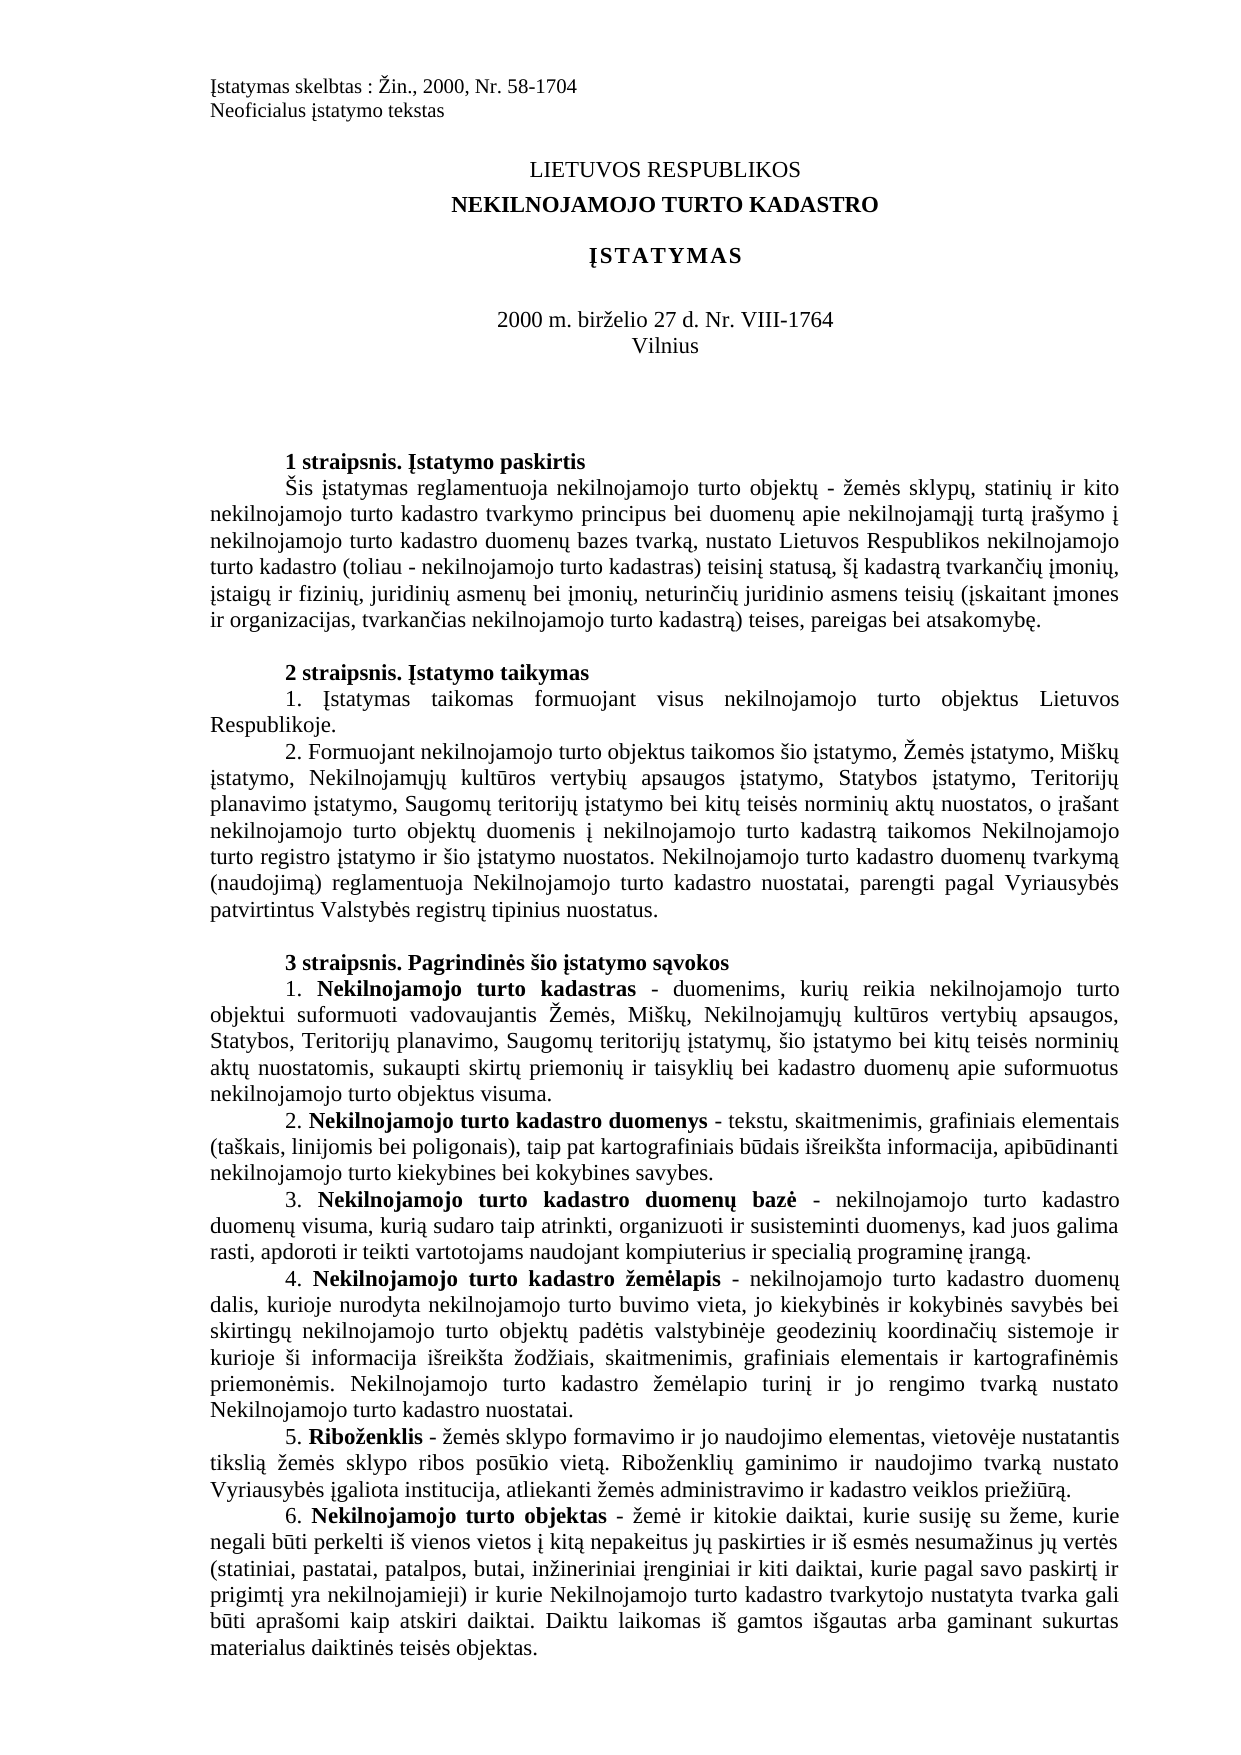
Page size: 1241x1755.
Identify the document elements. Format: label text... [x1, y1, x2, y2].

text 1. Įstatymas taikomas formuojant visus nekilnojamojo turto objektus Lietuvos Respublikoje. [210, 685, 1120, 738]
text LIETUVOS RESPUBLIKOS [210, 156, 1120, 183]
text ĮSTATYMAS [210, 242, 1120, 269]
text 6. Nekilnojamojo turto objektas - žemė ir kitokie daiktai, kurie susiję su žeme, kurie negali būti perkelti iš vienos vietos į kitą nepakeitus jų paskirties ir iš esmės nesumažinus jų vertės (statiniai, pastatai, patalpos, butai, inžineriniai įrenginiai ir kiti daiktai, kurie pagal savo paskirtį ir prigimtį yra nekilnojamieji) ir kurie Nekilnojamojo turto kadastro tvarkytojo nustatyta tvarka gali būti aprašomi kaip atskiri daiktai. Daiktu laikomas iš gamtos išgautas arba gaminant sukurtas materialus daiktinės teisės objektas. [210, 1502, 1120, 1660]
text Įstatymas skelbtas : Žin., 2000, Nr. 58-1704 [210, 73, 1120, 98]
text 1. Nekilnojamojo turto kadastras - duomenims, kurių reikia nekilnojamojo turto objektui suformuoti vadovaujantis Žemės, Miškų, Nekilnojamųjų kultūros vertybių apsaugos, Statybos, Teritorijų planavimo, Saugomų teritorijų įstatymų, šio įstatymo bei kitų teisės norminių aktų nuostatomis, sukaupti skirtų priemonių ir taisyklių bei kadastro duomenų apie suformuotus nekilnojamojo turto objektus visuma. [210, 975, 1120, 1107]
text NEKILNOJAMOJO TURTO KADASTRO [210, 191, 1120, 217]
text 2. Nekilnojamojo turto kadastro duomenys - tekstu, skaitmenimis, grafiniais elementais (taškais, linijomis bei poligonais), taip pat kartografiniais būdais išreikšta informacija, apibūdinanti nekilnojamojo turto kiekybines bei kokybines savybes. [210, 1107, 1120, 1186]
text 2. Formuojant nekilnojamojo turto objektus taikomos šio įstatymo, Žemės įstatymo, Miškų įstatymo, Nekilnojamųjų kultūros vertybių apsaugos įstatymo, Statybos įstatymo, Teritorijų planavimo įstatymo, Saugomų teritorijų įstatymo bei kitų teisės norminių aktų nuostatos, o įrašant nekilnojamojo turto objektų duomenis į nekilnojamojo turto kadastrą taikomos Nekilnojamojo turto registro įstatymo ir šio įstatymo nuostatos. Nekilnojamojo turto kadastro duomenų tvarkymą (naudojimą) reglamentuoja Nekilnojamojo turto kadastro nuostatai, parengti pagal Vyriausybės patvirtintus Valstybės registrų tipinius nuostatus. [210, 738, 1120, 922]
text 5. Riboženklis - žemės sklypo formavimo ir jo naudojimo elementas, vietovėje nustatantis tikslią žemės sklypo ribos posūkio vietą. Riboženklių gaminimo ir naudojimo tvarką nustato Vyriausybės įgaliota institucija, atliekanti žemės administravimo ir kadastro veiklos priežiūrą. [210, 1423, 1120, 1502]
text Neoficialus įstatymo tekstas [210, 98, 1120, 122]
text 2000 m. birželio 27 d. Nr. VIII-1764 Vilnius [210, 306, 1120, 359]
text 2 straipsnis. Įstatymo taikymas [210, 659, 1120, 685]
text 3 straipsnis. Pagrindinės šio įstatymo sąvokos [210, 948, 1120, 975]
text Šis įstatymas reglamentuoja nekilnojamojo turto objektų - žemės sklypų, statinių ir kito nekilnojamojo turto kadastro tvarkymo principus bei duomenų apie nekilnojamąjį turtą įrašymo į nekilnojamojo turto kadastro duomenų bazes tvarką, nustato Lietuvos Respublikos nekilnojamojo turto kadastro (toliau - nekilnojamojo turto kadastras) teisinį statusą, šį kadastrą tvarkančių įmonių, įstaigų ir fizinių, juridinių asmenų bei įmonių, neturinčių juridinio asmens teisių (įskaitant įmones ir organizacijas, tvarkančias nekilnojamojo turto kadastrą) teises, pareigas bei atsakomybę. [210, 474, 1120, 632]
text 1 straipsnis. Įstatymo paskirtis [210, 448, 1120, 474]
text 3. Nekilnojamojo turto kadastro duomenų bazė - nekilnojamojo turto kadastro duomenų visuma, kurią sudaro taip atrinkti, organizuoti ir susisteminti duomenys, kad juos galima rasti, apdoroti ir teikti vartotojams naudojant kompiuterius ir specialią programinę įrangą. [210, 1186, 1120, 1265]
text 4. Nekilnojamojo turto kadastro žemėlapis - nekilnojamojo turto kadastro duomenų dalis, kurioje nurodyta nekilnojamojo turto buvimo vieta, jo kiekybinės ir kokybinės savybės bei skirtingų nekilnojamojo turto objektų padėtis valstybinėje geodezinių koordinačių sistemoje ir kurioje ši informacija išreikšta žodžiais, skaitmenimis, grafiniais elementais ir kartografinėmis priemonėmis. Nekilnojamojo turto kadastro žemėlapio turinį ir jo rengimo tvarką nustato Nekilnojamojo turto kadastro nuostatai. [210, 1265, 1120, 1423]
